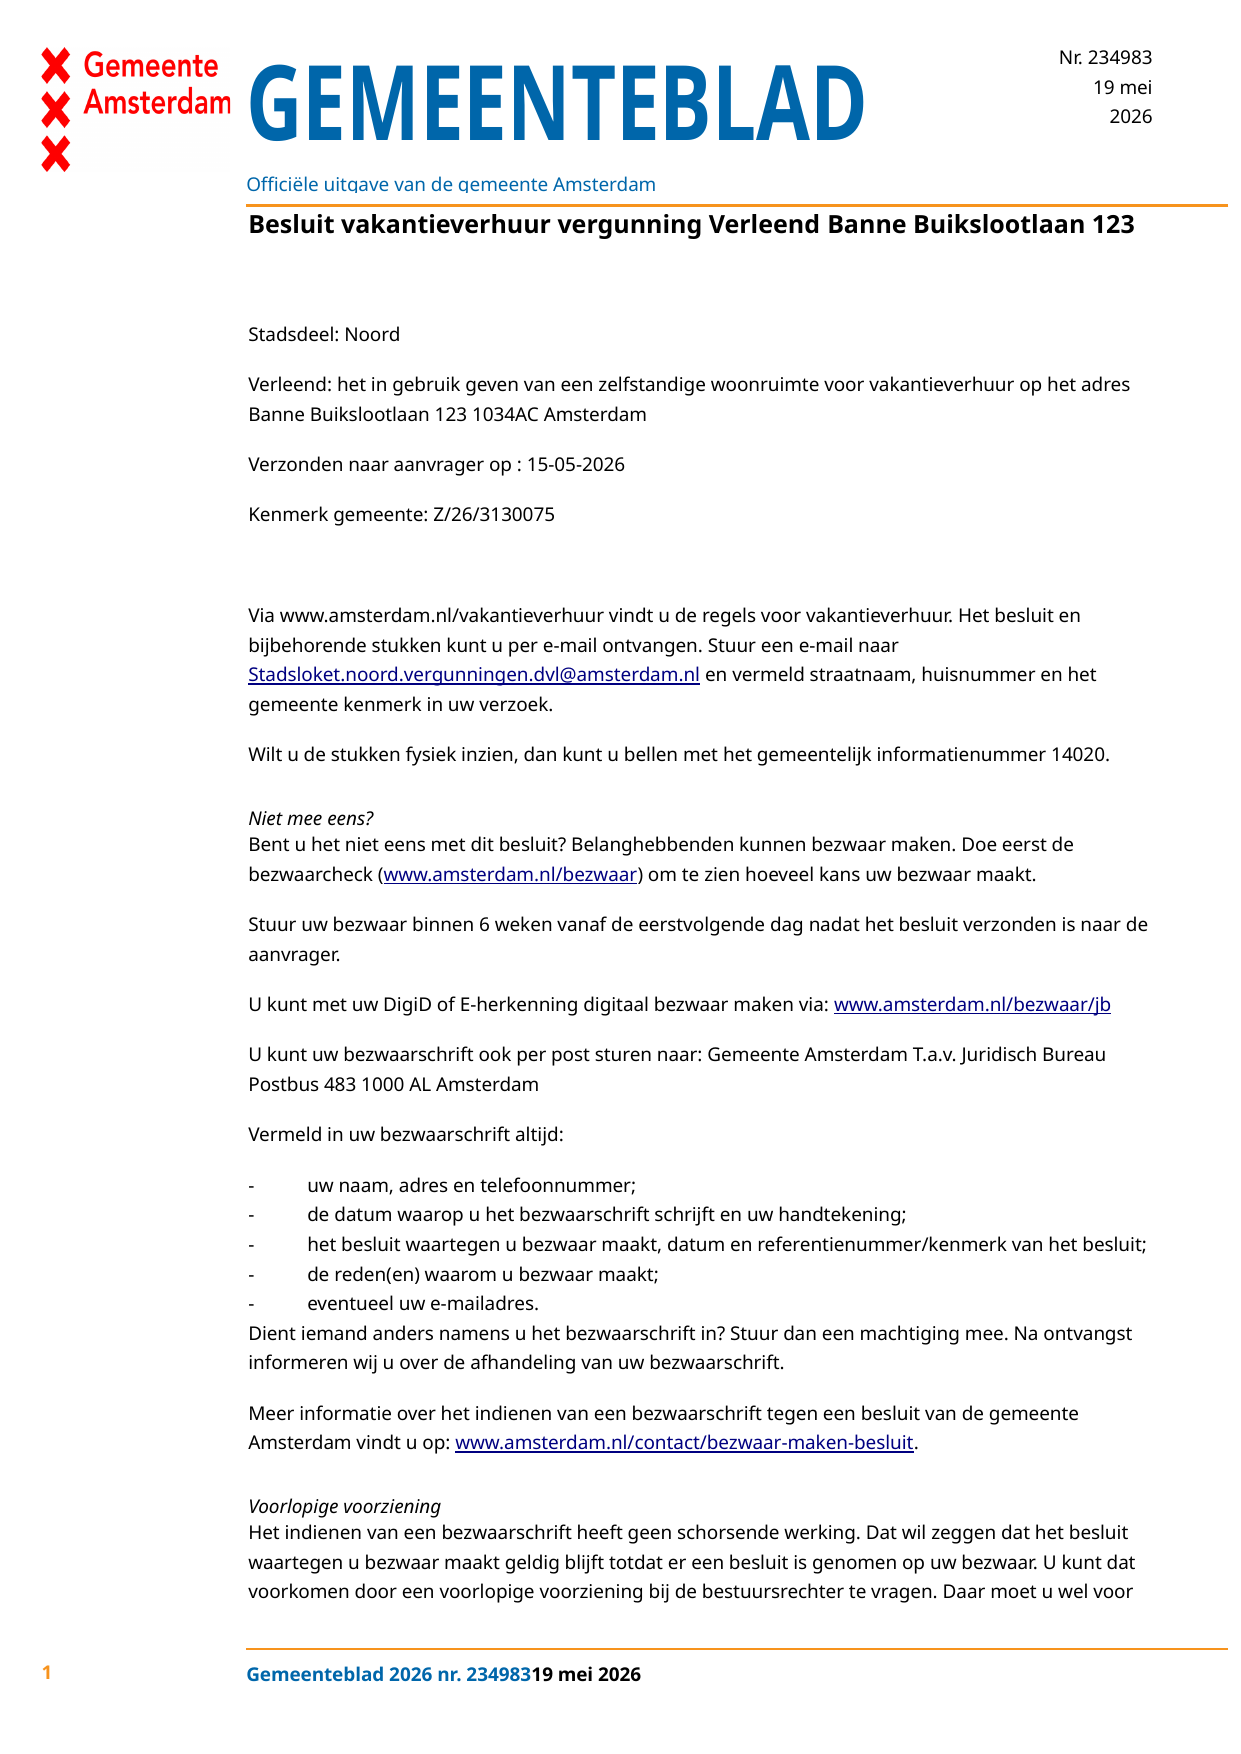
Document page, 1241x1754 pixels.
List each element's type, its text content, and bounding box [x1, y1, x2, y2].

list het besluit waartegen u bezwaar maakt, datum en referentienummer/kenmerk van het besluit; [248, 1231, 1152, 1257]
text Voorlopige voorziening [248, 1493, 1152, 1519]
text Stadsdeel: Noord [248, 321, 1152, 346]
text Stuur uw bezwaar binnen 6 weken vanaf de eerstvolgende dag nadat het besluit verzonden is naar de aanvrager. [248, 911, 1152, 967]
text Vermeld in uw bezwaarschrift altijd: [248, 1122, 1152, 1147]
text U kunt met uw DigiD of E-herkenning digitaal bezwaar maken via: www.amsterdam.nl/bezwaar/jb [248, 991, 1152, 1017]
list de reden(en) waarom u bezwaar maakt; [248, 1261, 1152, 1287]
text Meer informatie over het indienen van een bezwaarschrift tegen een besluit van de gemeente Amsterdam vindt u op: www.amsterdam.nl/contact/bezwaar-maken-besluit. [248, 1400, 1152, 1455]
text Niet mee eens? [248, 806, 1152, 831]
text Wilt u de stukken fysiek inzien, dan kunt u bellen met het gemeentelijk informatienummer 14020. [248, 742, 1152, 767]
text Via www.amsterdam.nl/vakantieverhuur vindt u de regels voor vakantieverhuur. Het besluit en bijbehorende stukken kunt u per e-mail ontvangen. Stuur een e-mail naar Stadsloket.noord.vergunningen.dvl@amsterdam.nl en vermeld straatnaam, huisnummer en het gemeente kenmerk in uw verzoek. [248, 602, 1152, 717]
text Besluit vakantieverhuur vergunning Verleend Banne Buikslootlaan 123 [248, 207, 1152, 241]
text Verzonden naar aanvrager op : 15-05-2026 [248, 451, 1152, 477]
text Verleend: het in gebruik geven van een zelfstandige woonruimte voor vakantieverhuur op het adres Banne Buikslootlaan 123 1034AC Amsterdam [248, 371, 1152, 426]
text Bent u het niet eens met dit besluit? Belanghebbenden kunnen bezwaar maken. Doe eerst de bezwaarcheck (www.amsterdam.nl/bezwaar) om te zien hoeveel kans uw bezwaar maakt. [248, 831, 1152, 887]
list eventueel uw e-mailadres. [248, 1290, 1152, 1316]
text U kunt uw bezwaarschrift ook per post sturen naar: Gemeente Amsterdam T.a.v. Juridisch Bureau Postbus 483 1000 AL Amsterdam [248, 1042, 1152, 1097]
text Dient iemand anders namens u het bezwaarschrift in? Stuur dan een machtiging mee. Na ontvangst informeren wij u over de afhandeling van uw bezwaarschrift. [248, 1320, 1152, 1375]
list uw naam, adres en telefoonnummer; [248, 1172, 1152, 1198]
text Kenmerk gemeente: Z/26/3130075 [248, 502, 1152, 527]
picture [41, 47, 231, 172]
text Het indienen van een bezwaarschrift heeft geen schorsende werking. Dat wil zeggen dat het besluit waartegen u bezwaar maakt geldig blijft totdat er een besluit is genomen op uw bezwaar. U kunt dat voorkomen door een voorlopige voorziening bij de bestuursrechter te vragen. Daar moet u wel voor [248, 1519, 1152, 1604]
list de datum waarop u het bezwaarschrift schrijft en uw handtekening; [248, 1202, 1152, 1227]
